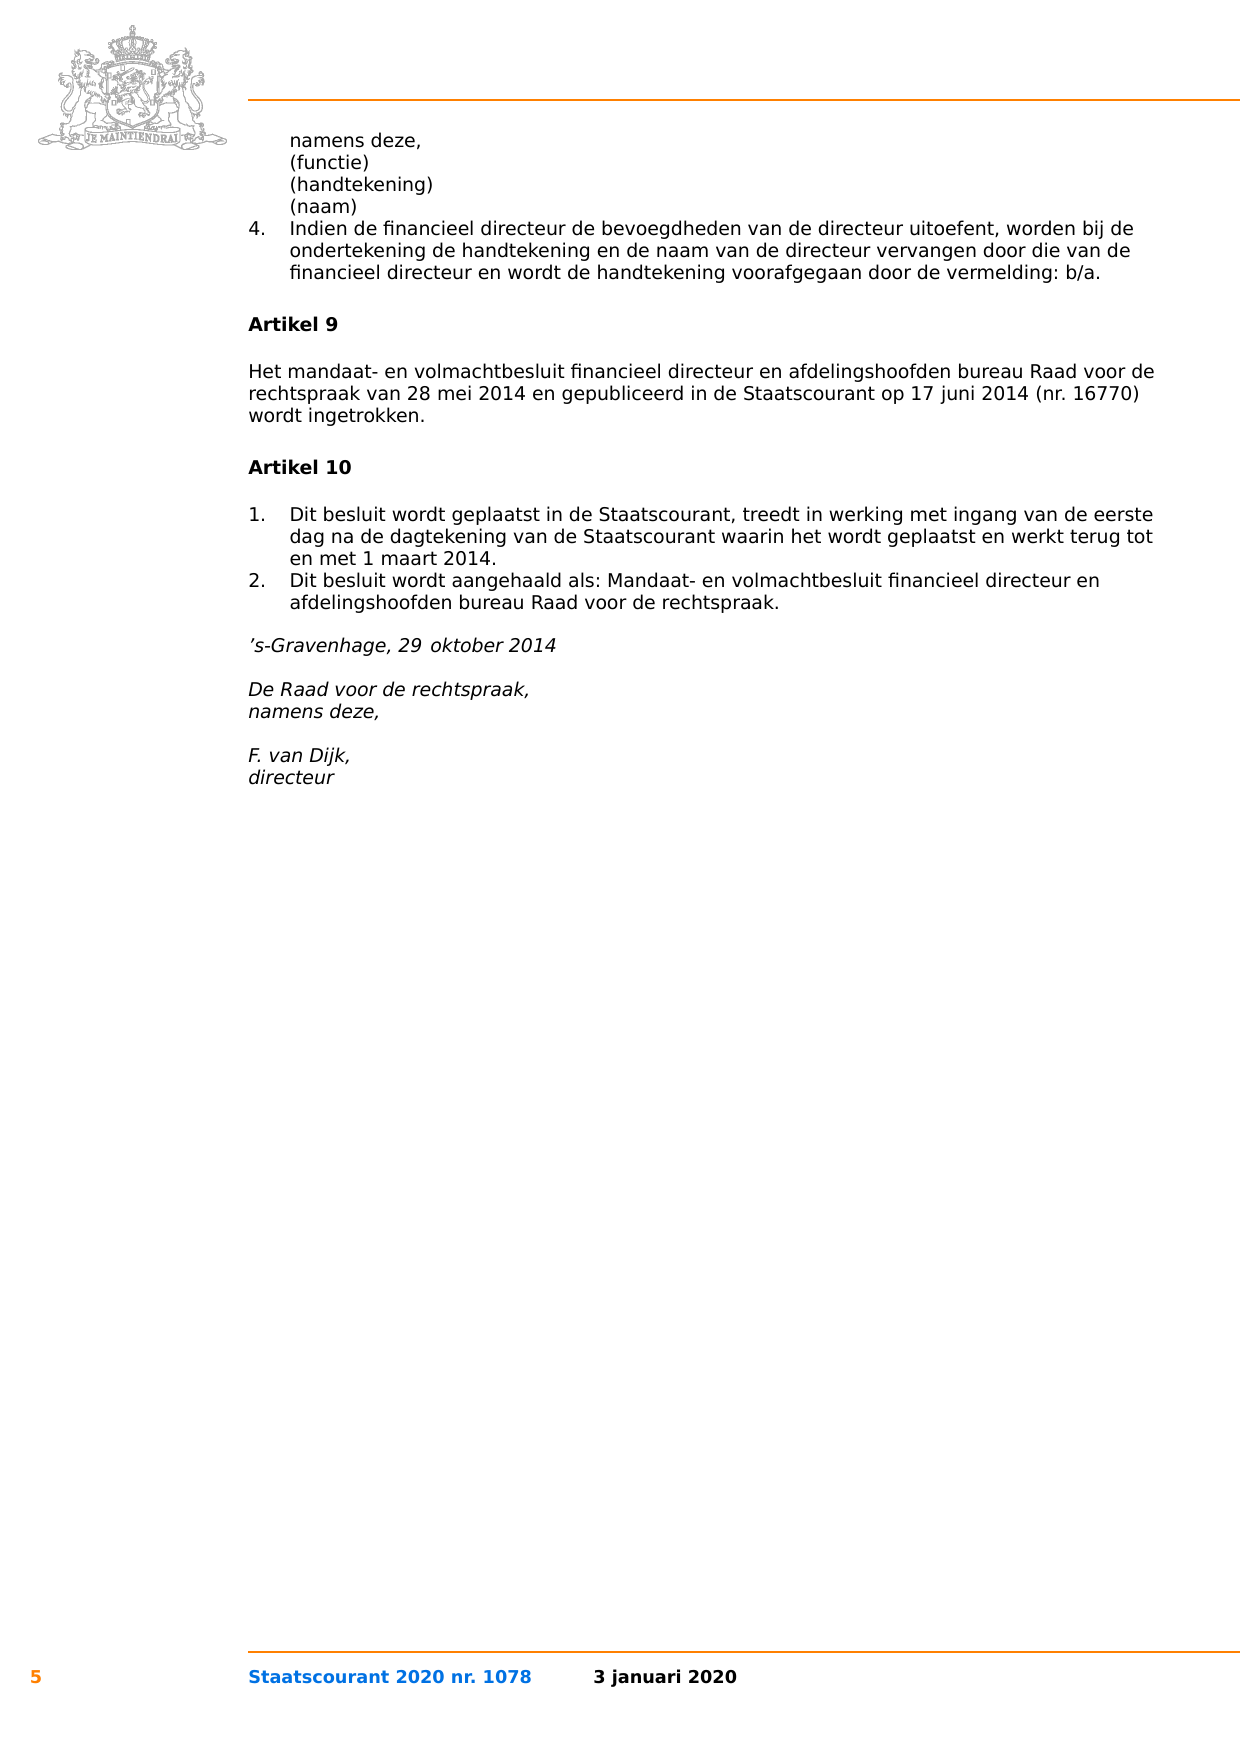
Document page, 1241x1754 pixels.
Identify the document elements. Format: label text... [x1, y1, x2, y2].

text ’s-Gravenhage, 29 oktober 2014 [248, 635, 1163, 657]
text 2. Dit besluit wordt aangehaald als: Mandaat- en volmachtbesluit financieel directeur en afdelingshoofden bureau Raad voor de rechtspraak. [248, 569, 1163, 613]
text 1. Dit besluit wordt geplaatst in de Staatscourant, treedt in werking met ingang van de eerste dag na de dagtekening van de Staatscourant waarin het wordt geplaatst en werkt terug tot en met 1 maart 2014. [248, 504, 1163, 569]
text 4. Indien de financieel directeur de bevoegdheden van de directeur uitoefent, worden bij de ondertekening de handtekening en de naam van de directeur vervangen door die van de financieel directeur en wordt de handtekening voorafgegaan door de vermelding: b/a. [248, 218, 1163, 284]
subtitle Artikel 9 [248, 314, 1163, 336]
text namens deze, [289, 130, 1163, 152]
subtitle Artikel 10 [248, 457, 1163, 479]
text (naam) [289, 196, 1163, 218]
text (handtekening) [289, 174, 1163, 196]
text De Raad voor de rechtspraak, namens deze, F. van Dijk, directeur [248, 679, 1163, 789]
picture [38, 25, 227, 150]
text Het mandaat- en volmachtbesluit financieel directeur en afdelingshoofden bureau Raad voor de rechtspraak van 28 mei 2014 en gepubliceerd in de Staatscourant op 17 juni 2014 (nr. 16770) wordt ingetrokken. [248, 361, 1163, 427]
text (functie) [289, 152, 1163, 174]
